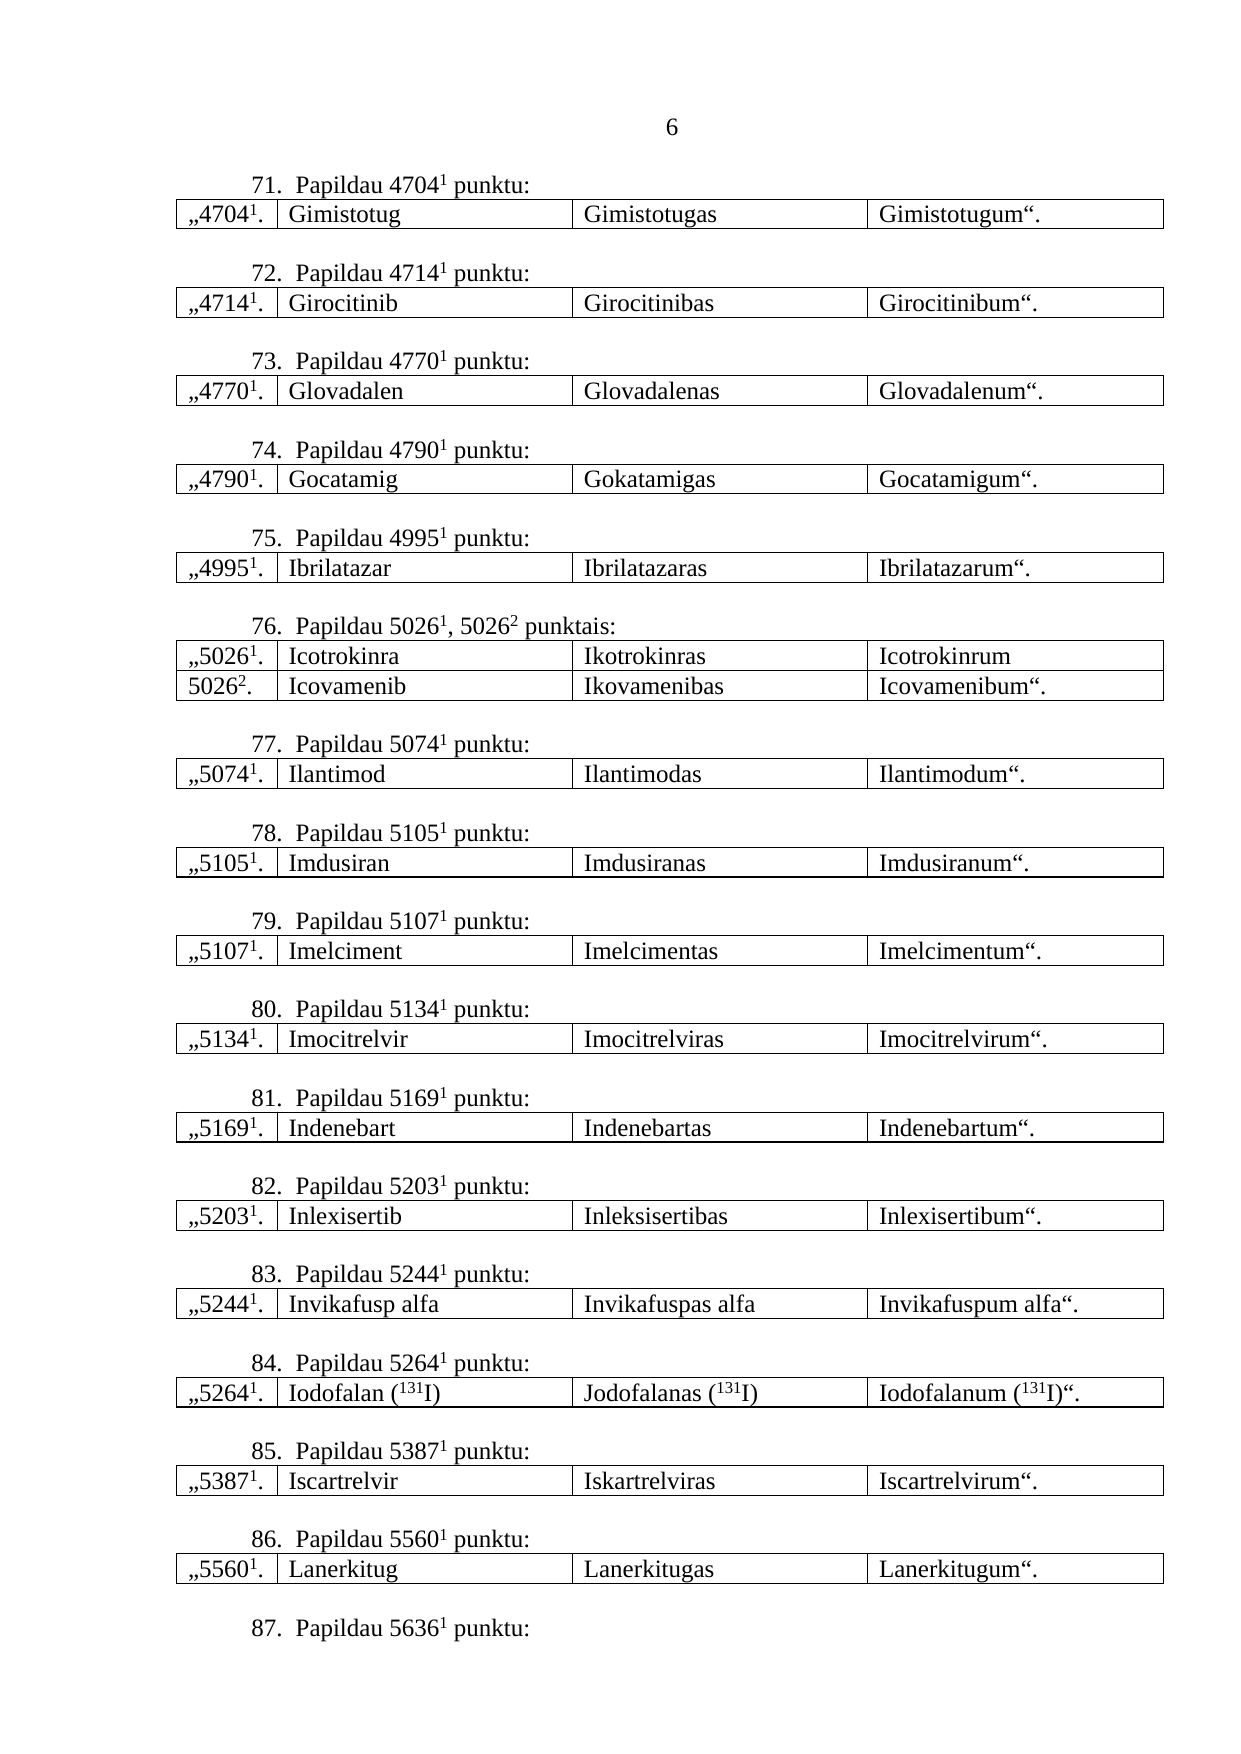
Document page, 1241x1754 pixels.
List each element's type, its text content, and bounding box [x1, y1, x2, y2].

table_header Ilantimod [278, 759, 572, 788]
text 87. Papildau 56361 punktu: [177, 1613, 1167, 1642]
table_header Imelcimentas [573, 936, 867, 965]
table_header Icotrokinrum [868, 641, 1163, 670]
table_header Imdusiranum“. [868, 848, 1163, 876]
table_header „55601. [177, 1554, 277, 1583]
table_header „51691. [177, 1113, 277, 1141]
table_header „51071. [177, 936, 277, 965]
table_header Gocatamig [278, 465, 572, 493]
table_header Girocitinibum“. [868, 288, 1163, 317]
table_header Iskartrelviras [573, 1466, 867, 1495]
table_header „50261. [177, 641, 277, 670]
table_cell Icovamenibum“. [868, 671, 1163, 700]
table_header Ilantimodum“. [868, 759, 1163, 788]
table_header Glovadalenum“. [868, 376, 1163, 405]
table_header Indenebartum“. [868, 1113, 1163, 1141]
table_header „50741. [177, 759, 277, 788]
table_header Imelcimentum“. [868, 936, 1163, 965]
table_header Imocitrelvir [278, 1024, 572, 1053]
table_header Gimistotugum“. [868, 200, 1163, 228]
table_header Gimistotugas [573, 200, 867, 228]
table_header Imdusiran [278, 848, 572, 876]
table_header „52031. [177, 1201, 277, 1230]
text 76. Papildau 50261, 50262 punktais: [177, 611, 1167, 640]
table_header „49951. [177, 553, 277, 582]
table_header Invikafuspum alfa“. [868, 1289, 1163, 1318]
table_cell Ikovamenibas [573, 671, 867, 700]
table_header Icotrokinra [278, 641, 572, 670]
table_header Ibrilatazaras [573, 553, 867, 582]
table_header Inleksisertibas [573, 1201, 867, 1230]
table_header Inlexisertibum“. [868, 1201, 1163, 1230]
table_header Glovadalenas [573, 376, 867, 405]
table_header „52641. [177, 1378, 277, 1406]
table_header Ibrilatazar [278, 553, 572, 582]
table_header Ilantimodas [573, 759, 867, 788]
table_header Indenebartas [573, 1113, 867, 1141]
table_header „52441. [177, 1289, 277, 1318]
table_cell Icovamenib [278, 671, 572, 700]
table_header Ikotrokinras [573, 641, 867, 670]
text 73. Papildau 47701 punktu: [177, 346, 1167, 375]
table_header Gocatamigum“. [868, 465, 1163, 493]
table_header Imdusiranas [573, 848, 867, 876]
text 81. Papildau 51691 punktu: [177, 1083, 1167, 1112]
table_header Imocitrelvirum“. [868, 1024, 1163, 1053]
table_header „51051. [177, 848, 277, 876]
table_header Jodofalanas (131I) [573, 1378, 867, 1406]
table_header „53871. [177, 1466, 277, 1495]
text 75. Papildau 49951 punktu: [177, 523, 1167, 552]
table_header Lanerkitugas [573, 1554, 867, 1583]
table_header Invikafusp alfa [278, 1289, 572, 1318]
text 79. Papildau 51071 punktu: [177, 906, 1167, 935]
text 71. Papildau 47041 punktu: [177, 170, 1167, 198]
table_header Iodofalan (131I) [278, 1378, 572, 1406]
table_header Lanerkitugum“. [868, 1554, 1163, 1583]
table_header Glovadalen [278, 376, 572, 405]
table_header Gimistotug [278, 200, 572, 228]
table_header „51341. [177, 1024, 277, 1053]
table_cell 50262. [177, 671, 277, 700]
table_header Iscartrelvirum“. [868, 1466, 1163, 1495]
table_header „47701. [177, 376, 277, 405]
text 78. Papildau 51051 punktu: [177, 818, 1167, 847]
text 72. Papildau 47141 punktu: [177, 258, 1167, 287]
text 80. Papildau 51341 punktu: [177, 994, 1167, 1023]
text 74. Papildau 47901 punktu: [177, 435, 1167, 463]
table_header Ibrilatazarum“. [868, 553, 1163, 582]
table_header Indenebart [278, 1113, 572, 1141]
table_header „47141. [177, 288, 277, 317]
table_header Iodofalanum (131I)“. [868, 1378, 1163, 1406]
table_header „47041. [177, 200, 277, 228]
table_header „47901. [177, 465, 277, 493]
text 84. Papildau 52641 punktu: [177, 1348, 1167, 1377]
table_header Invikafuspas alfa [573, 1289, 867, 1318]
table_header Imocitrelviras [573, 1024, 867, 1053]
table_header Lanerkitug [278, 1554, 572, 1583]
table_header Girocitinib [278, 288, 572, 317]
text 83. Papildau 52441 punktu: [177, 1259, 1167, 1288]
table_header Girocitinibas [573, 288, 867, 317]
text 86. Papildau 55601 punktu: [177, 1524, 1167, 1553]
table_header Gokatamigas [573, 465, 867, 493]
text 77. Papildau 50741 punktu: [177, 729, 1167, 758]
table_header Imelciment [278, 936, 572, 965]
text 85. Papildau 53871 punktu: [177, 1436, 1167, 1465]
table_header Inlexisertib [278, 1201, 572, 1230]
table_header Iscartrelvir [278, 1466, 572, 1495]
text 82. Papildau 52031 punktu: [177, 1171, 1167, 1200]
